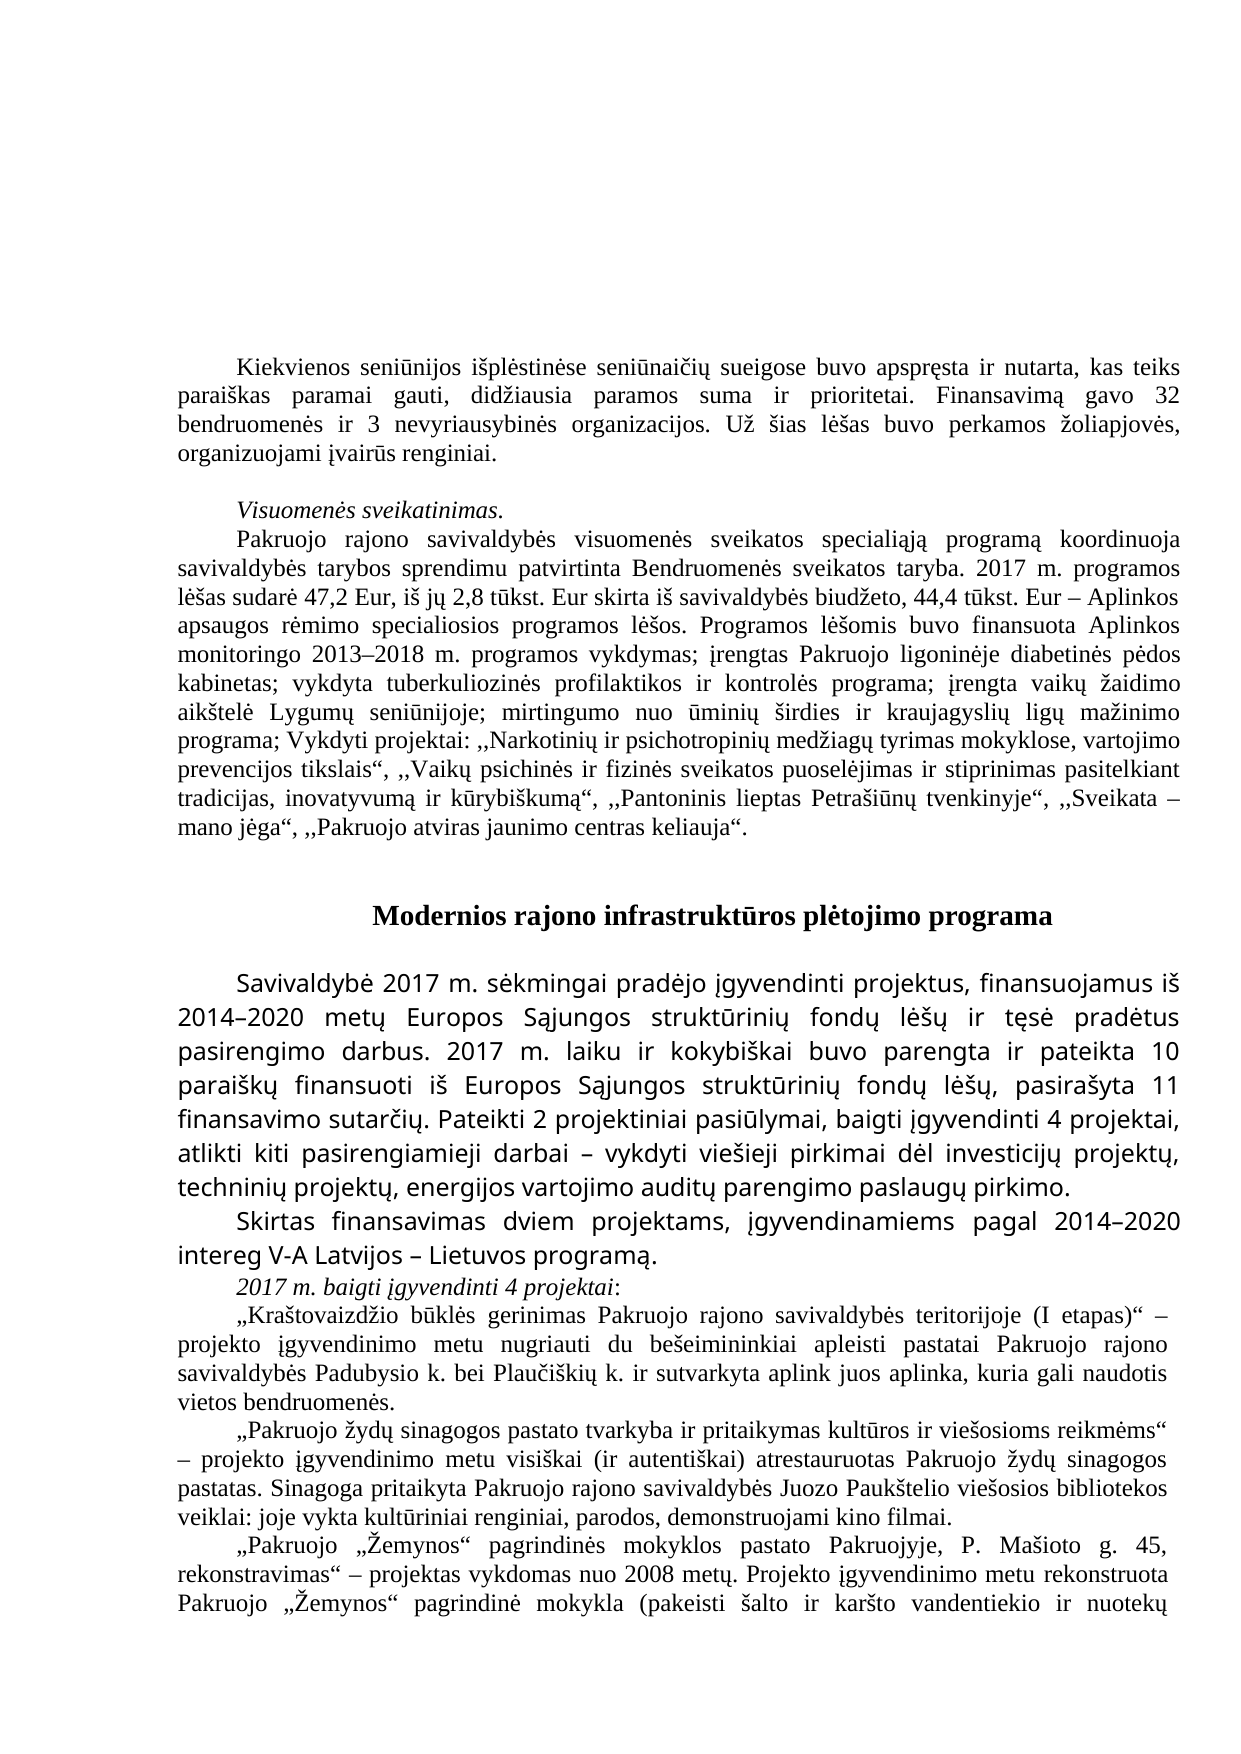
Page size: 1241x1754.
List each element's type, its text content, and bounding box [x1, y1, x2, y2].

text 2017 m. baigti įgyvendinti 4 projektai: [177, 1272, 1168, 1301]
text Pakruojo rajono savivaldybės visuomenės sveikatos specialiąją programą koordinuoja savivaldybės tarybos sprendimu patvirtinta Bendruomenės sveikatos taryba. 2017 m. programos lėšas sudarė 47,2 Eur, iš jų 2,8 tūkst. Eur skirta iš savivaldybės biudžeto, 44,4 tūkst. Eur – Aplinkos apsaugos rėmimo specialiosios programos lėšos. Programos lėšomis buvo finansuota Aplinkos monitoringo 2013–2018 m. programos vykdymas; įrengtas Pakruojo ligoninėje diabetinės pėdos kabinetas; vykdyta tuberkuliozinės profilaktikos ir kontrolės programa; įrengta vaikų žaidimo aikštelė Lygumų seniūnijoje; mirtingumo nuo ūminių širdies ir kraujagyslių ligų mažinimo programa; Vykdyti projektai: ,,Narkotinių ir psichotropinių medžiagų tyrimas mokyklose, vartojimo prevencijos tikslais“, ,,Vaikų psichinės ir fizinės sveikatos puoselėjimas ir stiprinimas pasitelkiant tradicijas, inovatyvumą ir kūrybiškumą“, ,,Pantoninis lieptas Petrašiūnų tvenkinyje“, ,,Sveikata – mano jėga“, ,,Pakruojo atviras jaunimo centras keliauja“. [177, 524, 1181, 841]
text „Kraštovaizdžio būklės gerinimas Pakruojo rajono savivaldybės teritorijoje (I etapas)“ – projekto įgyvendinimo metu nugriauti du bešeimininkiai apleisti pastatai Pakruojo rajono savivaldybės Padubysio k. bei Plaučiškių k. ir sutvarkyta aplink juos aplinka, kuria gali naudotis vietos bendruomenės. [177, 1301, 1168, 1416]
text Visuomenės sveikatinimas. [177, 496, 1181, 524]
text „Pakruojo žydų sinagogos pastato tvarkyba ir pritaikymas kultūros ir viešosioms reikmėms“ – projekto įgyvendinimo metu visiškai (ir autentiškai) atrestauruotas Pakruojo žydų sinagogos pastatas. Sinagoga pritaikyta Pakruojo rajono savivaldybės Juozo Paukštelio viešosios bibliotekos veiklai: joje vykta kultūriniai renginiai, parodos, demonstruojami kino filmai. [177, 1416, 1168, 1531]
text Skirtas finansavimas dviem projektams, įgyvendinamiems pagal 2014–2020 intereg V-A Latvijos – Lietuvos programą. [177, 1204, 1181, 1272]
text Kiekvienos seniūnijos išplėstinėse seniūnaičių sueigose buvo apspręsta ir nutarta, kas teiks paraiškas paramai gauti, didžiausia paramos suma ir prioritetai. Finansavimą gavo 32 bendruomenės ir 3 nevyriausybinės organizacijos. Už šias lėšas buvo perkamos žoliapjovės, organizuojami įvairūs renginiai. [177, 352, 1181, 467]
text Savivaldybė 2017 m. sėkmingai pradėjo įgyvendinti projektus, finansuojamus iš 2014–2020 metų Europos Sąjungos struktūrinių fondų lėšų ir tęsė pradėtus pasirengimo darbus. 2017 m. laiku ir kokybiškai buvo parengta ir pateikta 10 paraiškų finansuoti iš Europos Sąjungos struktūrinių fondų lėšų, pasirašyta 11 finansavimo sutarčių. Pateikti 2 projektiniai pasiūlymai, baigti įgyvendinti 4 projektai, atlikti kiti pasirengiamieji darbai – vykdyti viešieji pirkimai dėl investicijų projektų, techninių projektų, energijos vartojimo auditų parengimo paslaugų pirkimo. [177, 965, 1181, 1204]
text „Pakruojo „Žemynos“ pagrindinės mokyklos pastato Pakruojyje, P. Mašioto g. 45, rekonstravimas“ – projektas vykdomas nuo 2008 metų. Projekto įgyvendinimo metu rekonstruota Pakruojo „Žemynos“ pagrindinė mokykla (pakeisti šalto ir karšto vandentiekio ir nuotekų [177, 1531, 1168, 1617]
text Modernios rajono infrastruktūros plėtojimo programa [177, 898, 1181, 932]
